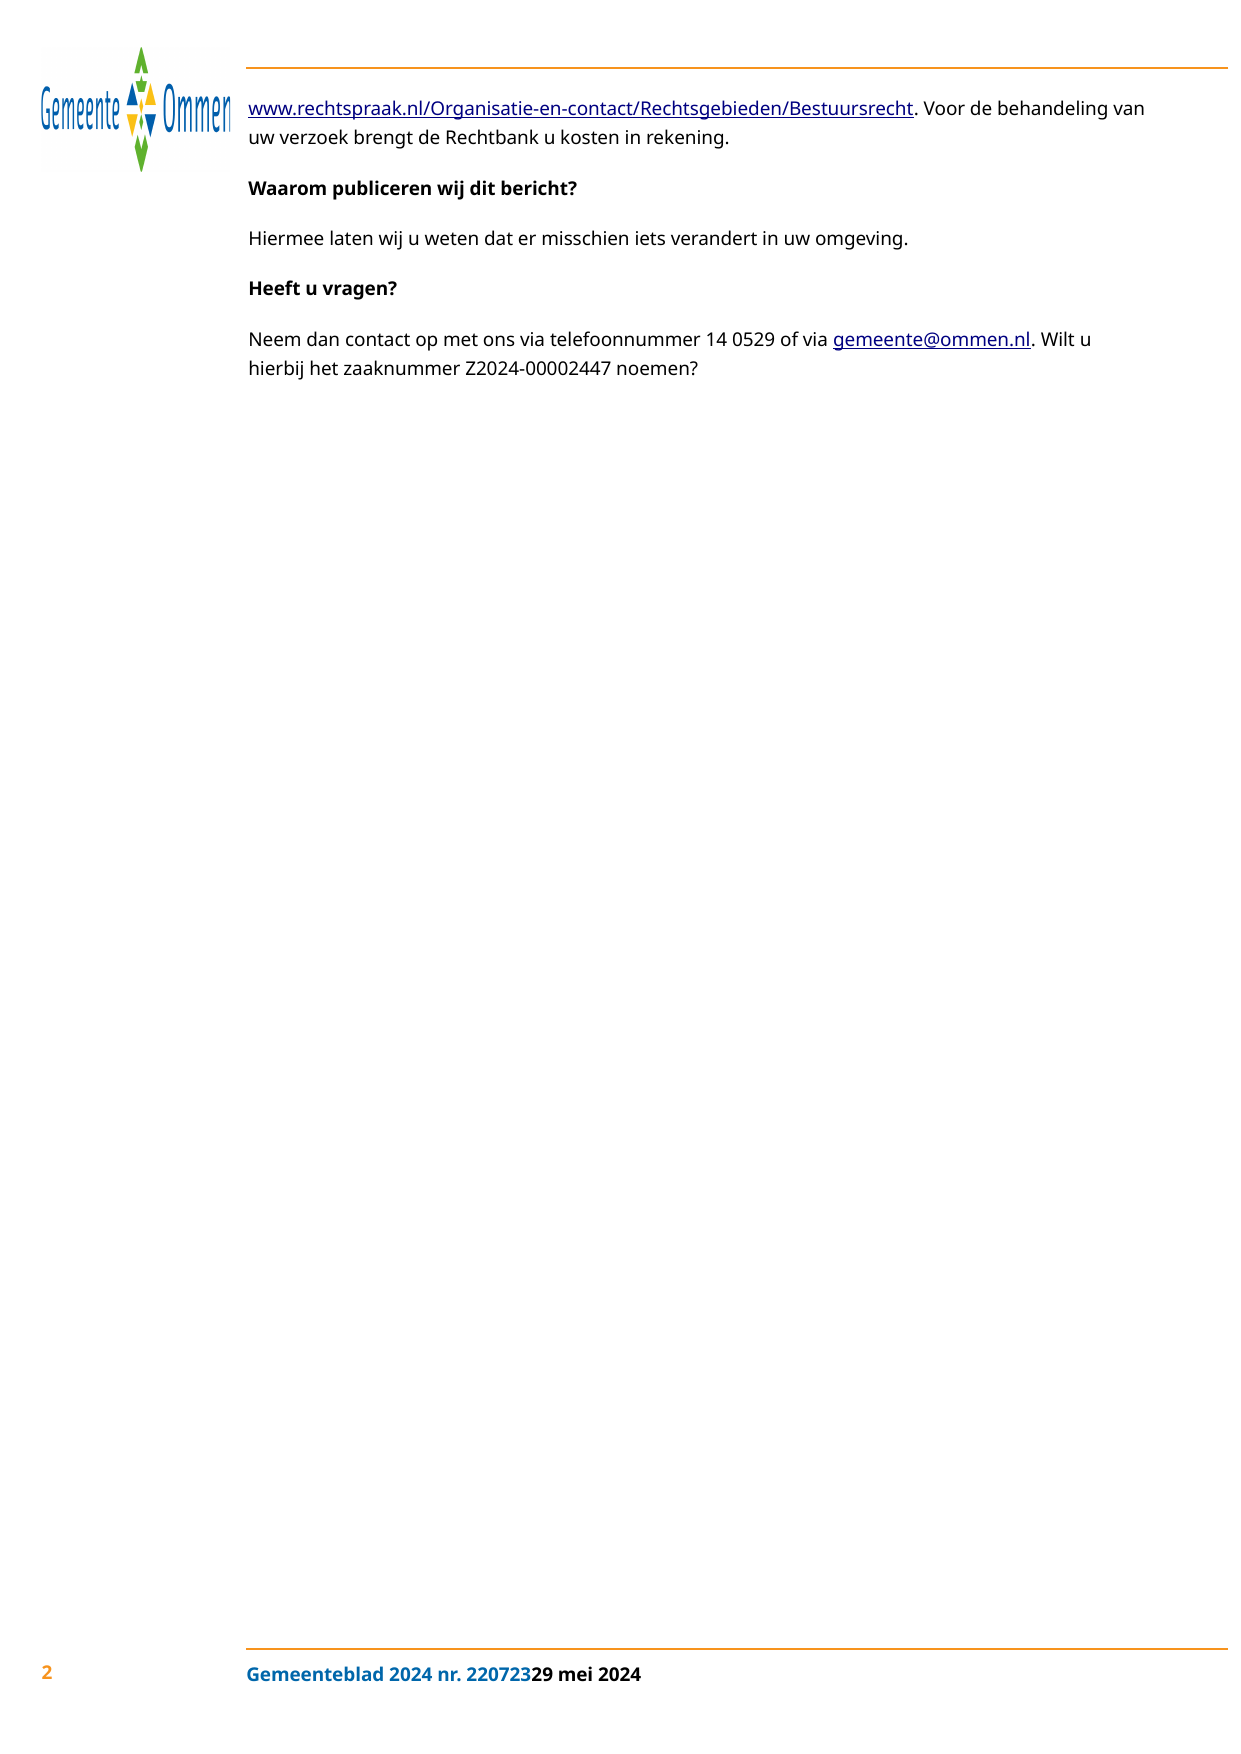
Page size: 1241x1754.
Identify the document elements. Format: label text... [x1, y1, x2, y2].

text Heeft u vragen? [248, 276, 1152, 301]
picture [41, 47, 231, 172]
text Hiermee laten wij u weten dat er misschien iets verandert in uw omgeving. [248, 225, 1152, 251]
text www.rechtspraak.nl/Organisatie-en-contact/Rechtsgebieden/Bestuursrecht. Voor de behandeling van uw verzoek brengt de Rechtbank u kosten in rekening. [248, 95, 1152, 150]
text Neem dan contact op met ons via telefoonnummer 14 0529 of via gemeente@ommen.nl. Wilt u hierbij het zaaknummer Z2024-00002447 noemen? [248, 326, 1152, 381]
text Waarom publiceren wij dit bericht? [248, 175, 1152, 201]
